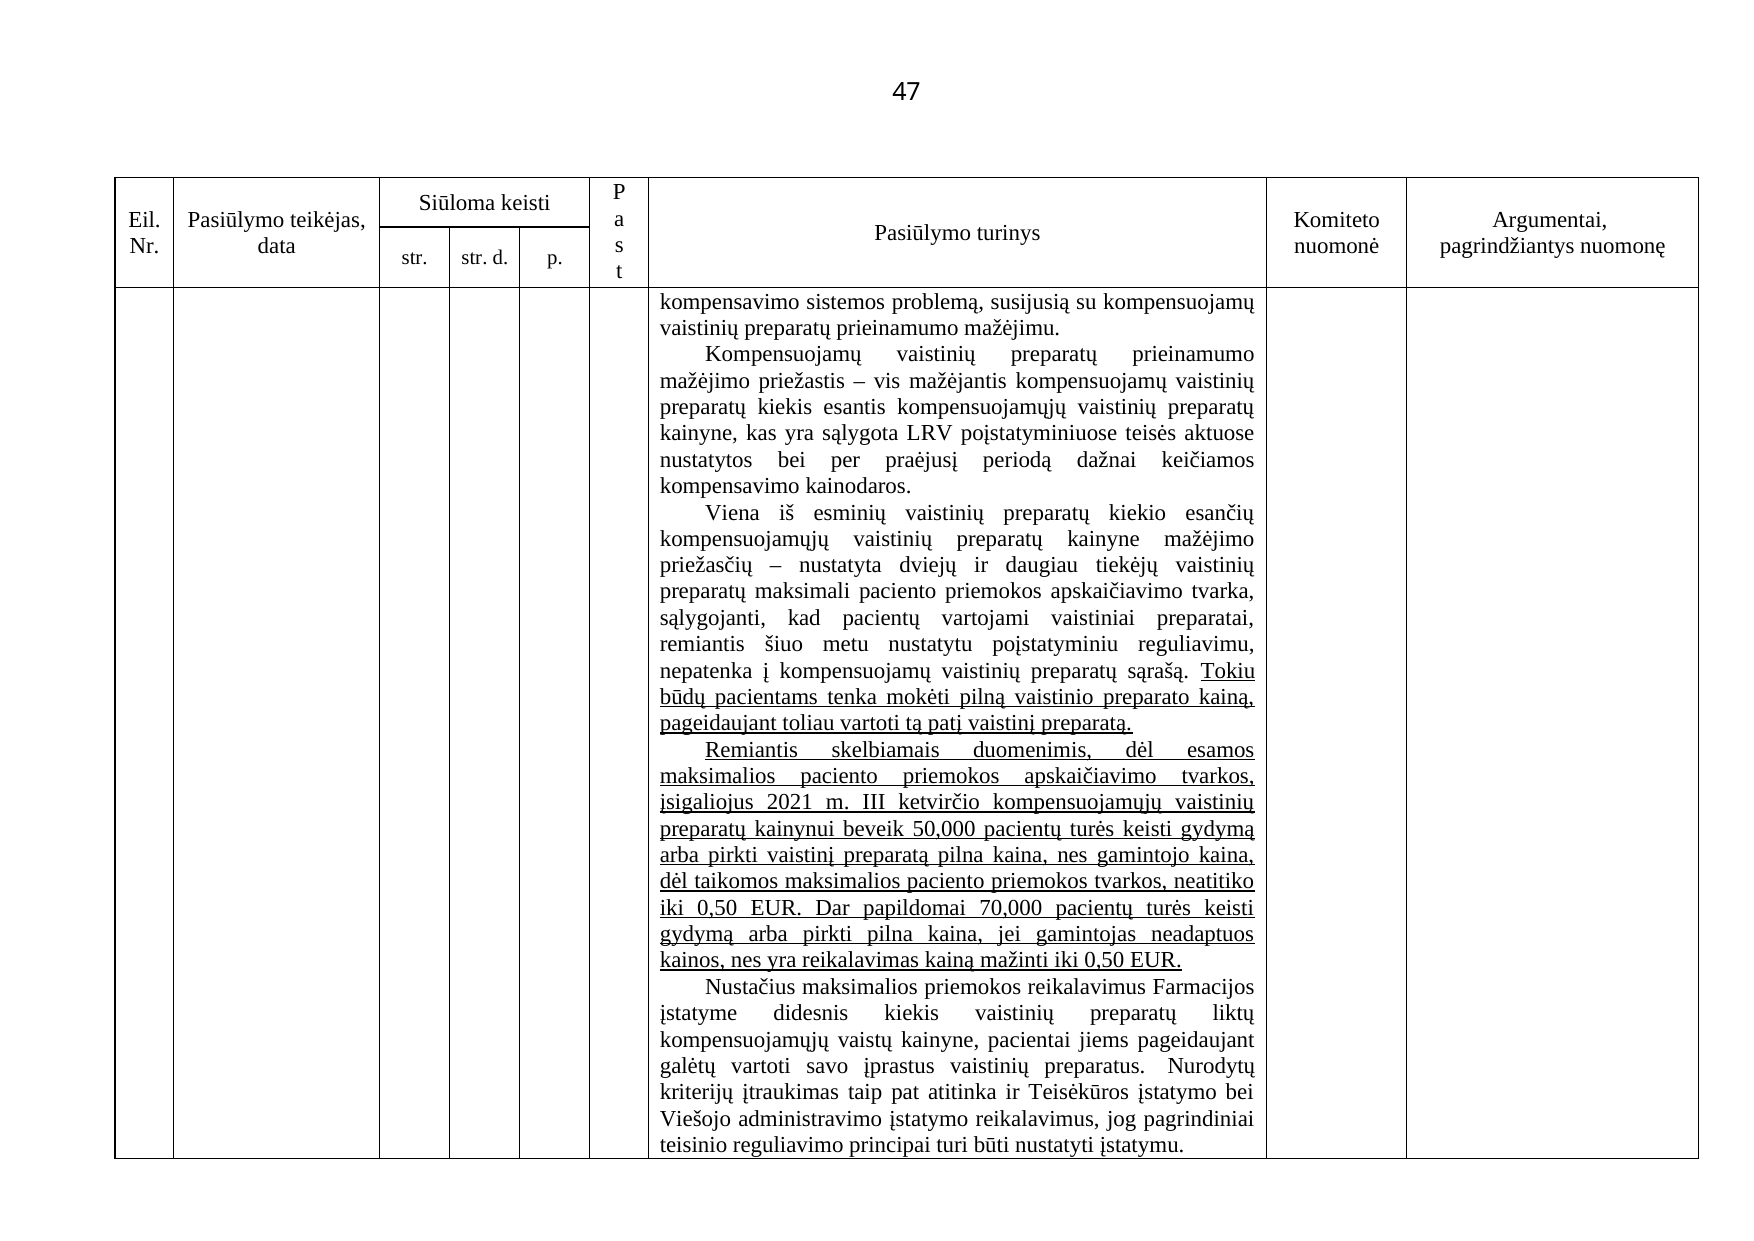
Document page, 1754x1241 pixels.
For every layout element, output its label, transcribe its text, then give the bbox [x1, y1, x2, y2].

table_cell [450, 288, 519, 1157]
table_cell str. [380, 228, 449, 287]
table_cell str. d. [450, 228, 519, 287]
table_cell p. [520, 228, 589, 287]
table_cell [1407, 288, 1698, 1157]
table_header Pasiūlymo teikėjas, data [174, 178, 379, 287]
table_header Komiteto nuomonė [1267, 178, 1406, 287]
table_cell [174, 288, 379, 1157]
table_header Pasiūlymo turinys [649, 178, 1266, 287]
table_cell [116, 288, 173, 1157]
table_cell [1267, 288, 1406, 1157]
table_header Eil. Nr. [116, 178, 173, 287]
table_header Siūloma keisti [380, 178, 589, 226]
table_header Argumentai, pagrindžiantys nuomonę [1407, 178, 1698, 287]
table_cell [590, 288, 648, 1157]
table_cell [520, 288, 589, 1157]
table_header Pastabos [590, 178, 648, 287]
table_cell [380, 288, 449, 1157]
